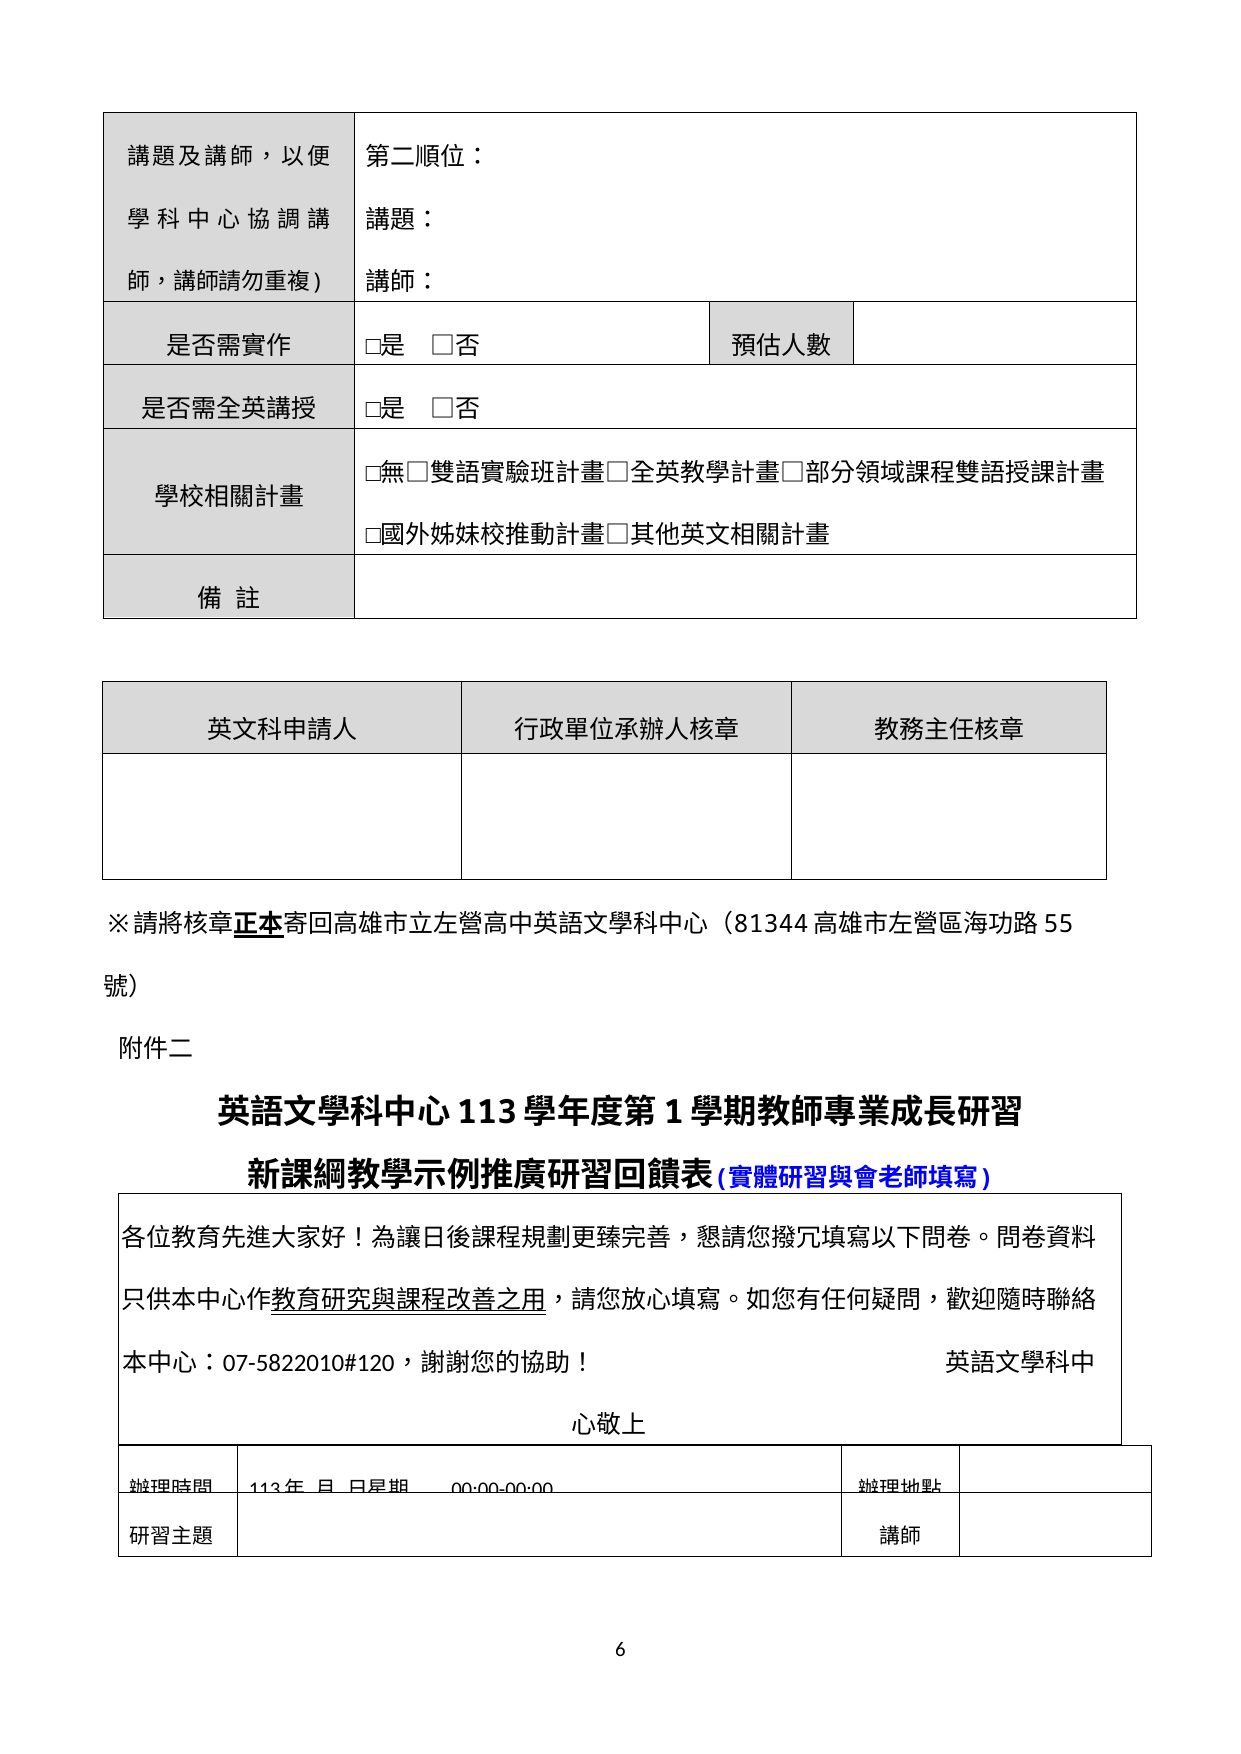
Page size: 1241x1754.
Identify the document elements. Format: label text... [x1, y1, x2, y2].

table_cell □是 □否 [355, 302, 709, 364]
table_cell [103, 754, 461, 879]
table_cell 備 註 [104, 555, 354, 617]
table_cell 第二順位： 講題： 講師： [355, 113, 1136, 301]
text 英語文學科中心113學年度第1學期教師專業成長研習 [118, 1068, 1122, 1130]
table_header 行政單位承辦人核章 [462, 682, 791, 753]
table_cell □是 □否 [355, 365, 1136, 428]
text 附件二 [118, 1005, 1122, 1068]
table_cell 預估人數 [710, 302, 853, 364]
table_cell [960, 1493, 1151, 1556]
table_cell □無□雙語實驗班計畫□全英教學計畫□部分領域課程雙語授課計畫 □國外姊妹校推動計畫□其他英文相關計畫 [355, 429, 1136, 554]
table_cell [238, 1493, 841, 1556]
table_header [960, 1446, 1151, 1492]
table_cell [355, 555, 1136, 617]
table_cell [854, 302, 1136, 364]
table_header 113年 月 日星期 00:00-00:00 [238, 1446, 841, 1492]
table_cell [462, 754, 791, 879]
table_header 辦理時間 [119, 1446, 237, 1492]
table_cell 講師 [842, 1493, 959, 1556]
table_cell 講題及講師，以便學科中心協調講師，講師請勿重複) [104, 113, 354, 301]
table_header 教務主任核章 [792, 682, 1106, 753]
table_cell 學校相關計畫 [104, 429, 354, 554]
table_cell 是否需實作 [104, 302, 354, 364]
table_cell 是否需全英講授 [104, 365, 354, 428]
text 各位教育先進大家好！為讓日後課程規劃更臻完善，懇請您撥冗填寫以下問卷。問卷資料只供本中心作教育研究與課程改善之用，請您放心填寫。如您有任何疑問，歡迎隨時聯絡本中心：07-5822010#120，謝謝您的協助！ 英語文學科中心敬上 [119, 1194, 1121, 1444]
table_header 辦理地點 [842, 1446, 959, 1492]
text 新課綱教學示例推廣研習回饋表(實體研習與會老師填寫) [118, 1130, 1122, 1193]
table_cell [792, 754, 1106, 879]
table_cell 研習主題 [119, 1493, 237, 1556]
text ※請將核章正本寄回高雄市立左營高中英語文學科中心（81344高雄市左營區海功路55號） [103, 880, 1122, 1005]
table_header 英文科申請人 [103, 682, 461, 753]
